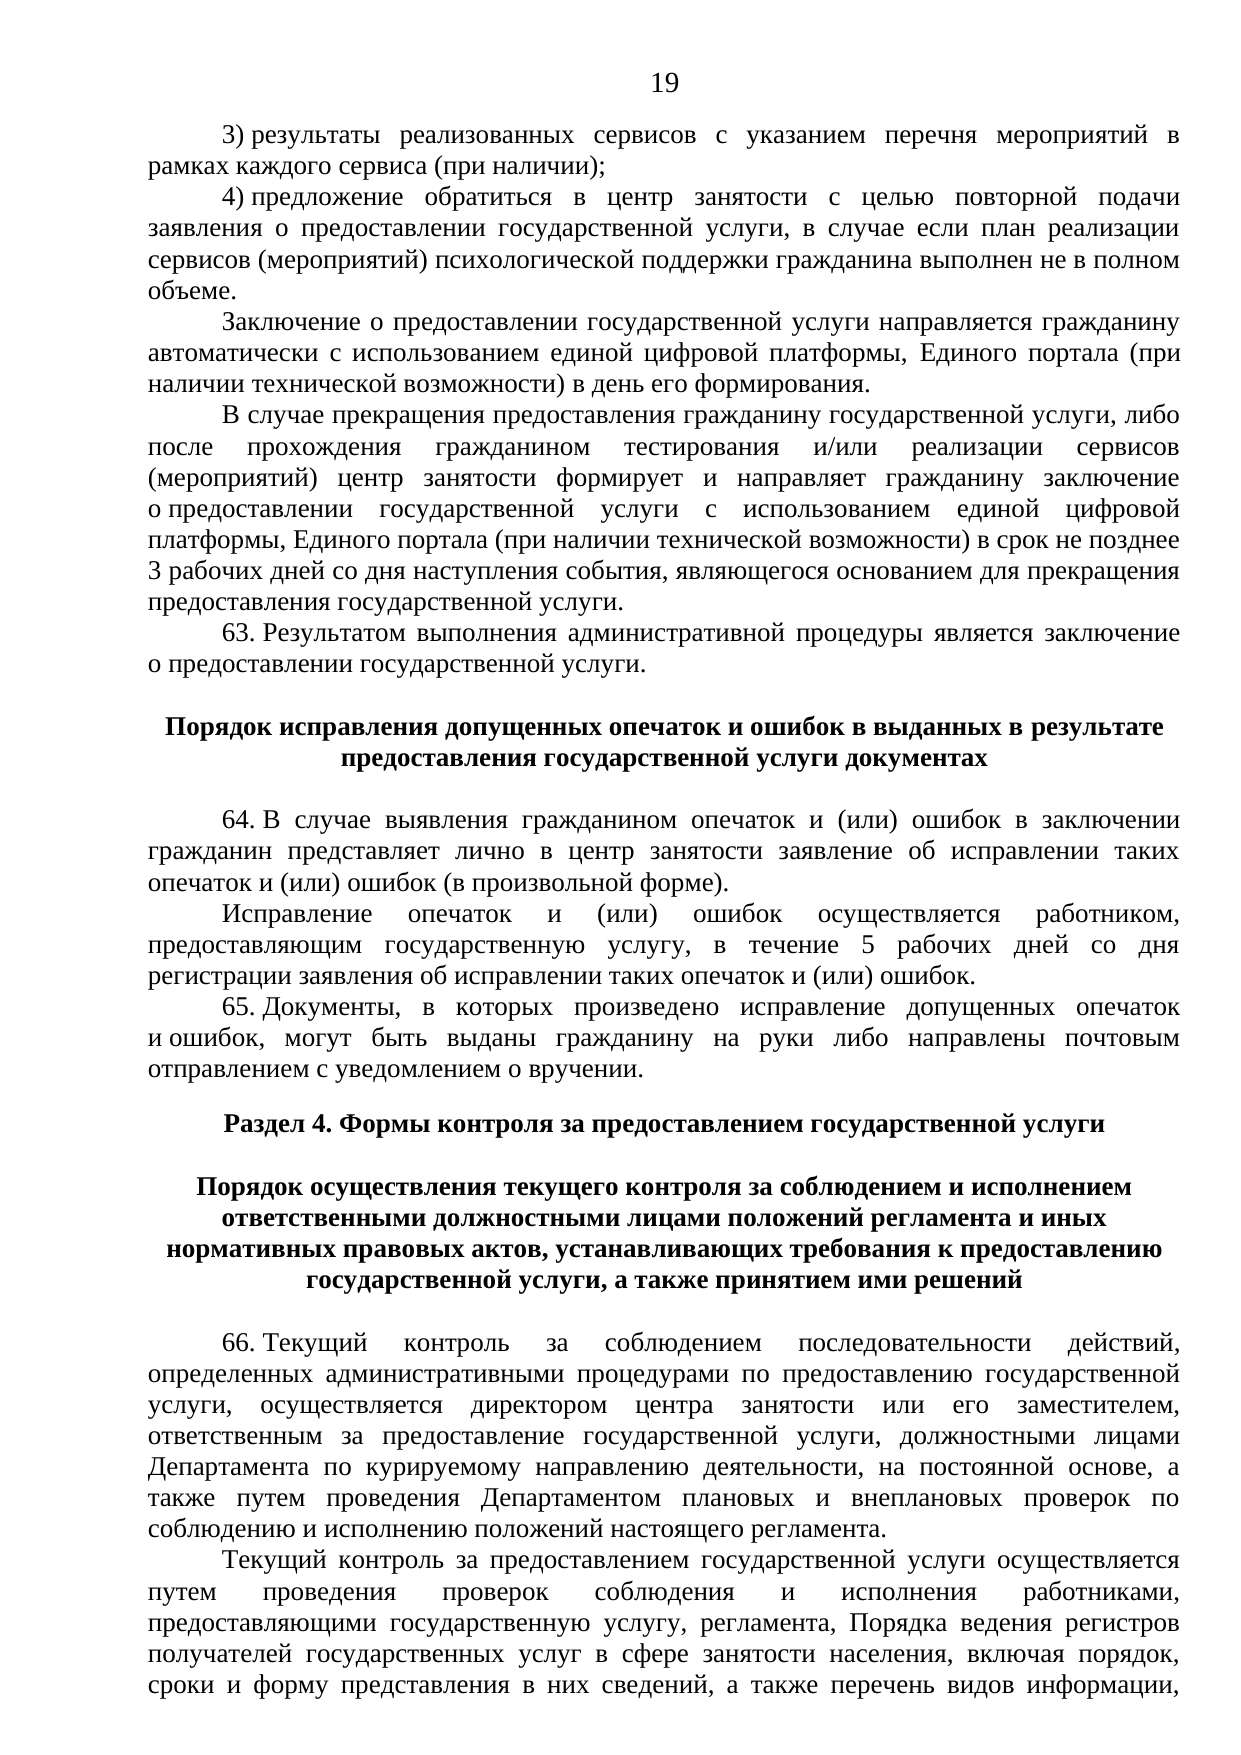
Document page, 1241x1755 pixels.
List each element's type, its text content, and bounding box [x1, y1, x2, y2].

text 3) результаты реализованных сервисов с указанием перечня мероприятий в рамках каждого сервиса (при наличии); [148, 118, 1181, 180]
text В случае прекращения предоставления гражданину государственной услуги, либо после прохождения гражданином тестирования и/или реализации сервисов (мероприятий) центр занятости формирует и направляет гражданину заключение о предоставлении государственной услуги с использованием единой цифровой платформы, Единого портала (при наличии технической возможности) в срок не позднее 3 рабочих дней со дня наступления события, являющегося основанием для прекращения предоставления государственной услуги. [148, 398, 1181, 616]
text Раздел 4. Формы контроля за предоставлением государственной услуги [148, 1108, 1181, 1139]
text Порядок исправления допущенных опечаток и ошибок в выданных в результате предоставления государственной услуги документах [148, 710, 1181, 772]
text 64. В случае выявления гражданином опечаток и (или) ошибок в заключении гражданин представляет лично в центр занятости заявление об исправлении таких опечаток и (или) ошибок (в произвольной форме). [148, 803, 1181, 897]
text Порядок осуществления текущего контроля за соблюдением и исполнением ответственными должностными лицами положений регламента и иных нормативных правовых актов, устанавливающих требования к предоставлению государственной услуги, а также принятием ими решений [148, 1170, 1181, 1294]
text 4) предложение обратиться в центр занятости с целью повторной подачи заявления о предоставлении государственной услуги, в случае если план реализации сервисов (мероприятий) психологической поддержки гражданина выполнен не в полном объеме. [148, 180, 1181, 305]
text 66. Текущий контроль за соблюдением последовательности действий, определенных административными процедурами по предоставлению государственной услуги, осуществляется директором центра занятости или его заместителем, ответственным за предоставление государственной услуги, должностными лицами Департамента по курируемому направлению деятельности, на постоянной основе, а также путем проведения Департаментом плановых и внеплановых проверок по соблюдению и исполнению положений настоящего регламента. [148, 1326, 1181, 1544]
text 65. Документы, в которых произведено исправление допущенных опечаток и ошибок, могут быть выданы гражданину на руки либо направлены почтовым отправлением с уведомлением о вручении. [148, 990, 1181, 1084]
text Исправление опечаток и (или) ошибок осуществляется работником, предоставляющим государственную услугу, в течение 5 рабочих дней со дня регистрации заявления об исправлении таких опечаток и (или) ошибок. [148, 897, 1181, 990]
text Текущий контроль за предоставлением государственной услуги осуществляется путем проведения проверок соблюдения и исполнения работниками, предоставляющими государственную услугу, регламента, Порядка ведения регистров получателей государственных услуг в сфере занятости населения, включая порядок, сроки и форму представления в них сведений, а также перечень видов информации, [148, 1544, 1181, 1699]
text Заключение о предоставлении государственной услуги направляется гражданину автоматически с использованием единой цифровой платформы, Единого портала (при наличии технической возможности) в день его формирования. [148, 305, 1181, 398]
text 63. Результатом выполнения административной процедуры является заключение о предоставлении государственной услуги. [148, 616, 1181, 679]
